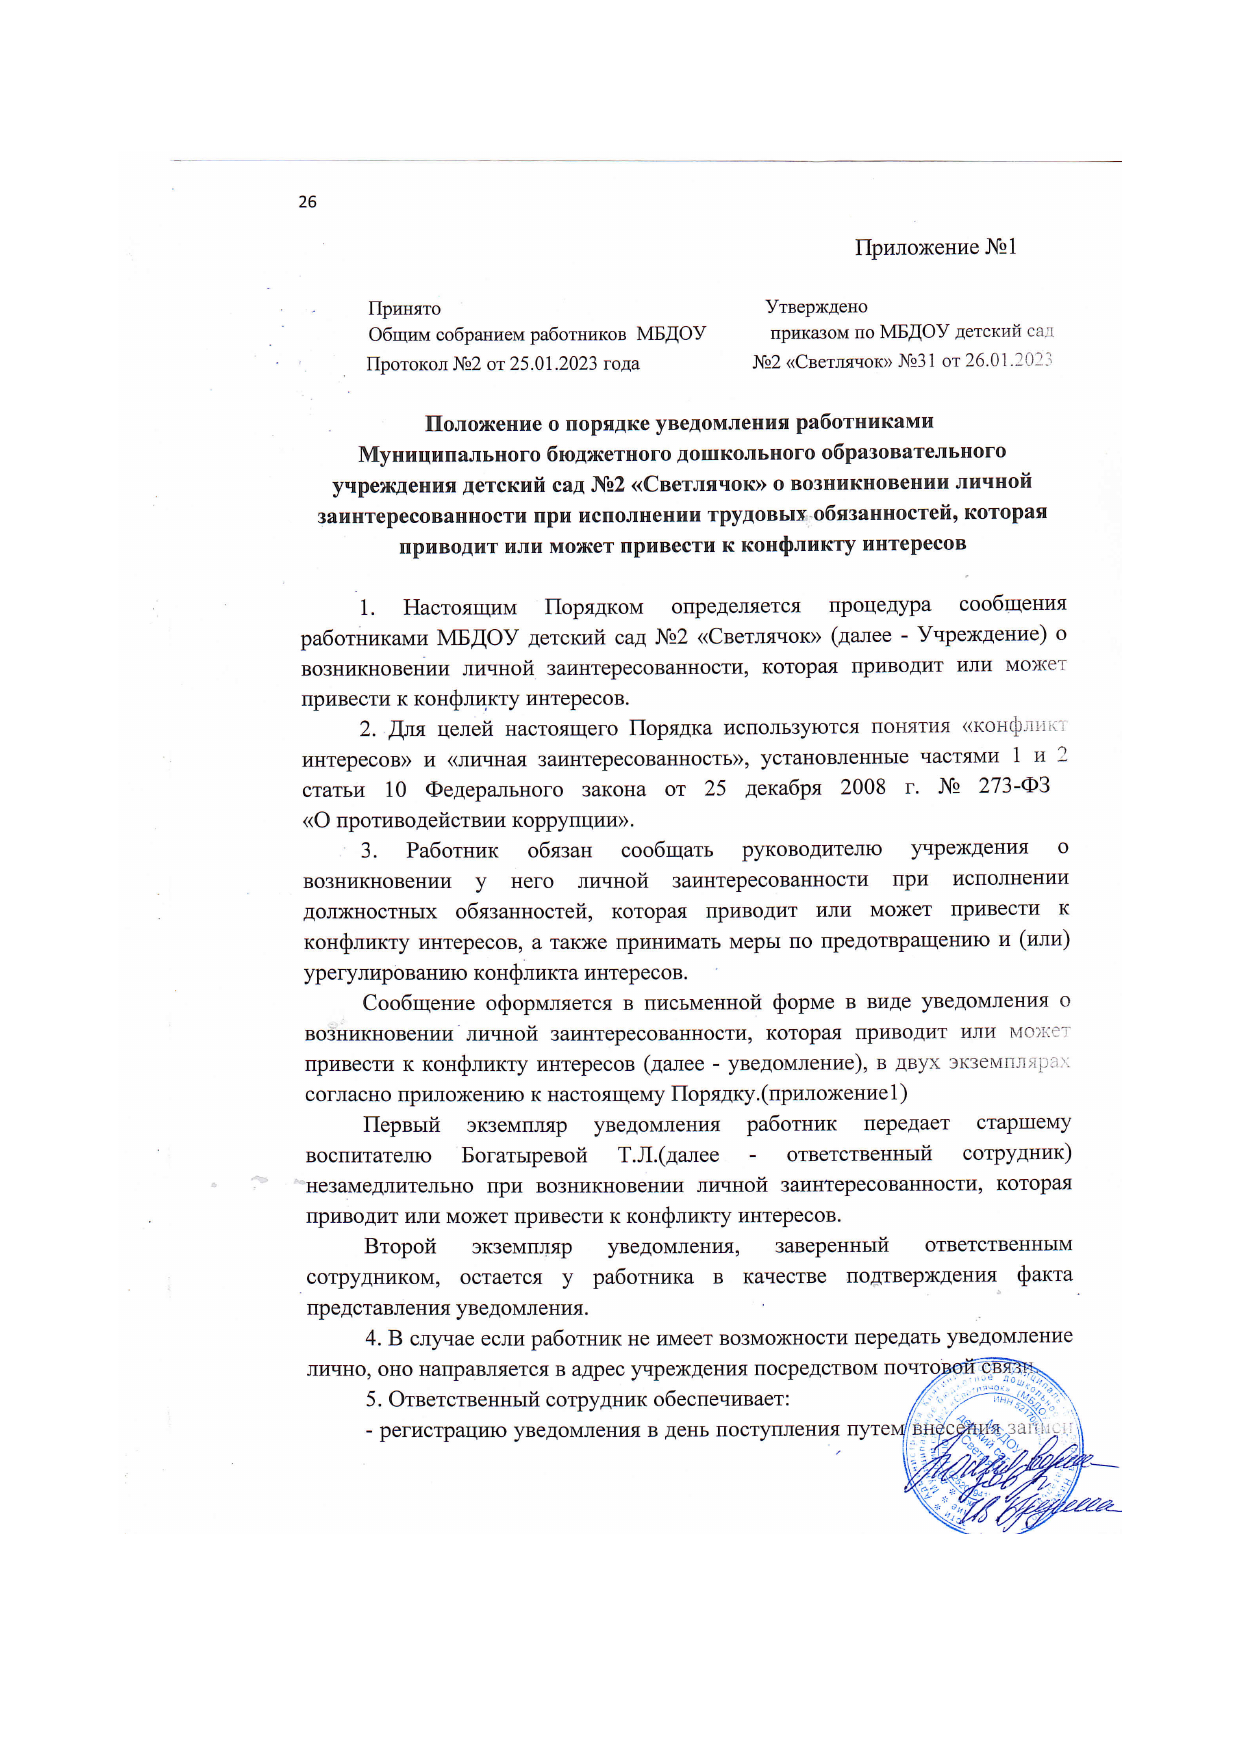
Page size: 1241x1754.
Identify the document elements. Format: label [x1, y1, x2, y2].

picture [118, 151, 1122, 1534]
